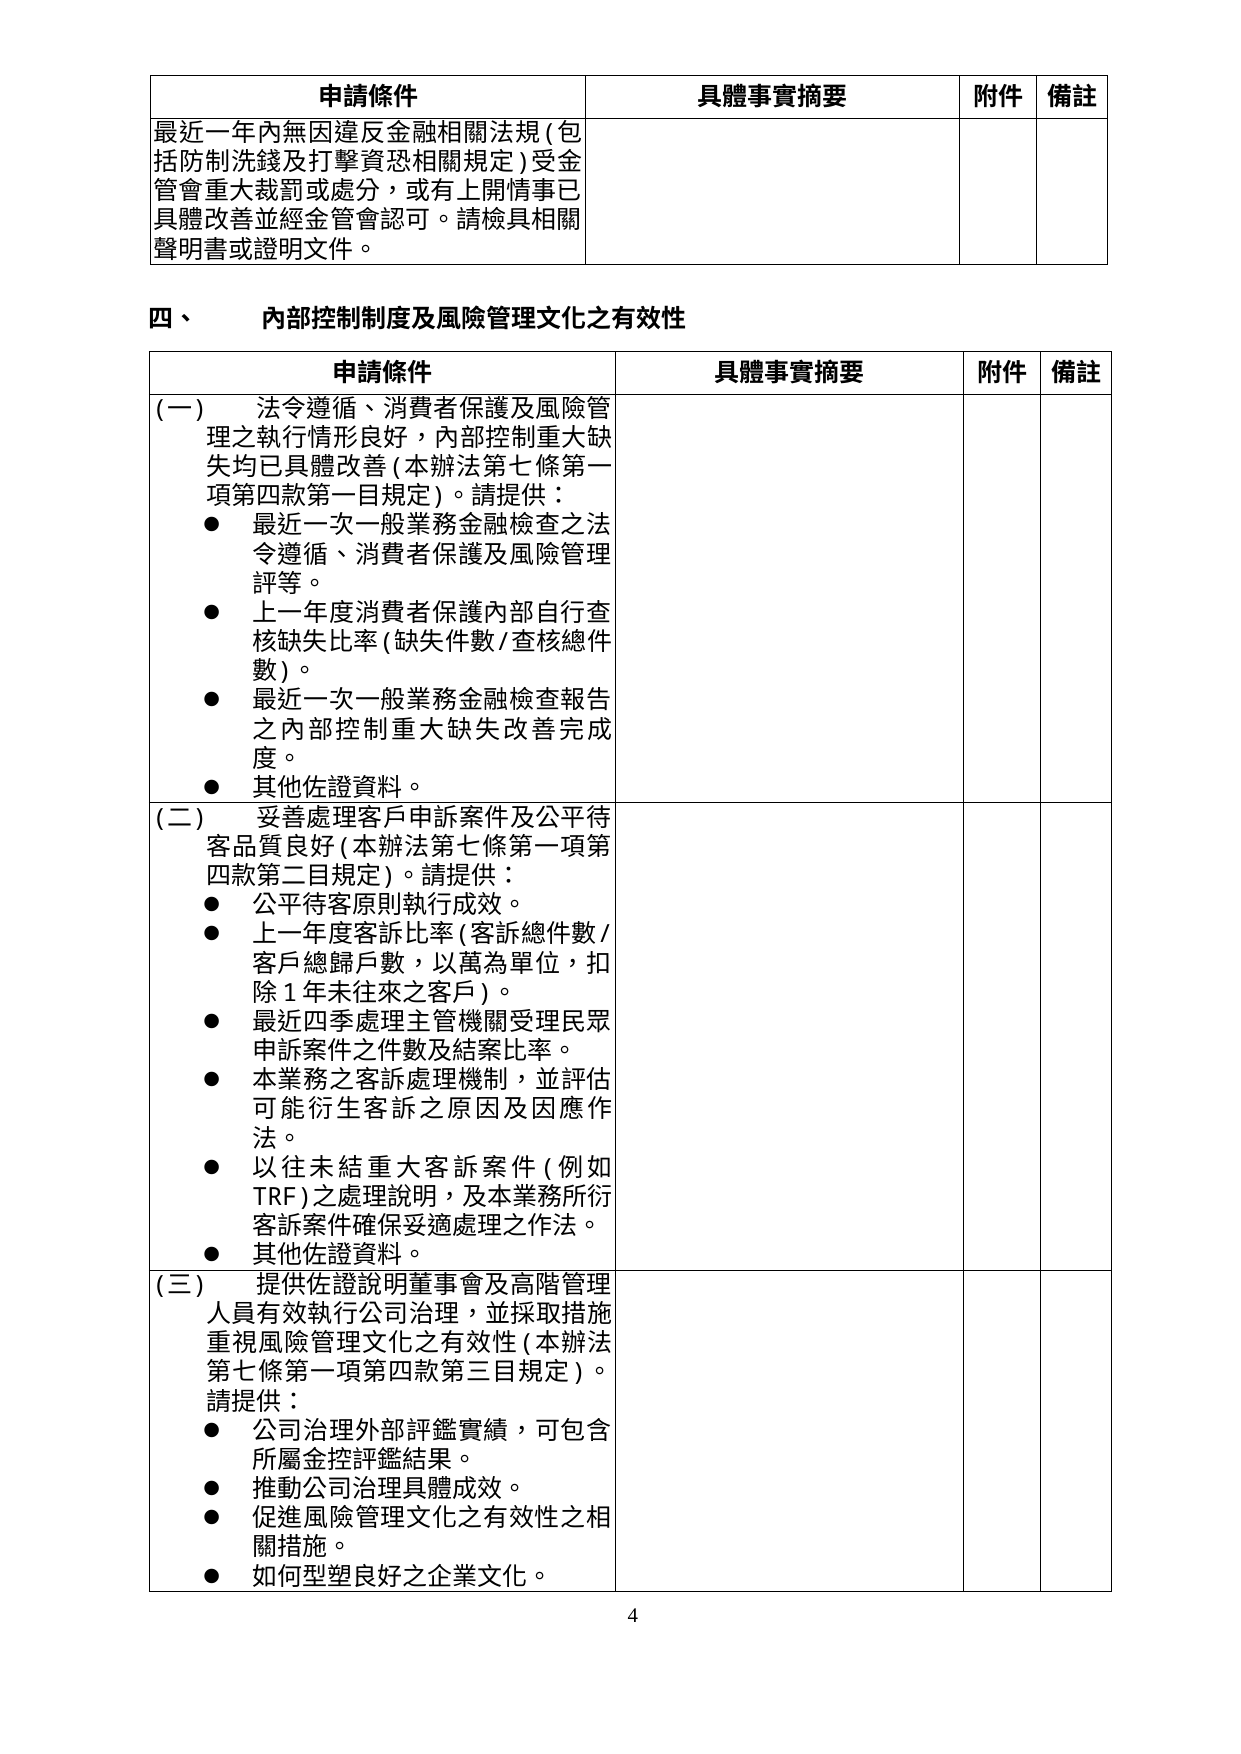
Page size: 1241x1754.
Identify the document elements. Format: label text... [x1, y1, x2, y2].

table_cell 提供佐證說明董事會及高階管理人員有效執行公司治理，並採取措施重視風險管理文化之有效性(本辦法第七條第一項第四款第三目規定)。請提供： 公司治理外部評鑑實績，可包含所屬金控評鑑結果。 推動公司治理具體成效。 促進風險管理文化之有效性之相關措施。 如何型塑良好之企業文化。 董事會角色。 主要管理團隊及其責任。 如何激勵員工正確之行為。 如何慎選提供客戶優質之金融商品與服務。 其他佐證資料。 [150, 1271, 615, 1591]
table_cell [964, 803, 1040, 1269]
table_cell [1037, 119, 1107, 264]
table_header 附件 [964, 352, 1040, 393]
table_cell [1041, 1271, 1111, 1591]
table_cell 最近一年內無因違反金融相關法規(包括防制洗錢及打擊資恐相關規定)受金管會重大裁罰或處分，或有上開情事已具體改善並經金管會認可。請檢具相關聲明書或證明文件。 [151, 119, 585, 264]
table_cell 法令遵循、消費者保護及風險管理之執行情形良好，內部控制重大缺失均已具體改善(本辦法第七條第一項第四款第一目規定)。請提供： 最近一次一般業務金融檢查之法令遵循、消費者保護及風險管理評等。 上一年度消費者保護內部自行查核缺失比率(缺失件數/查核總件數)。 最近一次一般業務金融檢查報告之內部控制重大缺失改善完成度。 其他佐證資料。 [150, 395, 615, 802]
table_header 具體事實摘要 [616, 352, 963, 393]
table_cell 妥善處理客戶申訴案件及公平待客品質良好(本辦法第七條第一項第四款第二目規定)。請提供： 公平待客原則執行成效。 上一年度客訴比率(客訴總件數/客戶總歸戶數，以萬為單位，扣除1年未往來之客戶)。 最近四季處理主管機關受理民眾申訴案件之件數及結案比率。 本業務之客訴處理機制，並評估可能衍生客訴之原因及因應作法。 以往未結重大客訴案件(例如TRF)之處理說明，及本業務所衍客訴案件確保妥適處理之作法。 其他佐證資料。 [150, 803, 615, 1269]
table_header 附件 [960, 76, 1036, 117]
table_cell [960, 119, 1036, 264]
table_header 申請條件 [151, 76, 585, 117]
table_cell [616, 803, 963, 1269]
table_cell [586, 119, 959, 264]
table_header 備註 [1037, 76, 1107, 117]
table_cell [616, 1271, 963, 1591]
table_cell [616, 395, 963, 802]
table_cell [1041, 395, 1111, 802]
table_header 備註 [1041, 352, 1111, 393]
table_cell [964, 1271, 1040, 1591]
table_cell [1041, 803, 1111, 1269]
table_header 申請條件 [150, 352, 615, 393]
list 內部控制制度及風險管理文化之有效性 [148, 298, 1078, 335]
table_header 具體事實摘要 [586, 76, 959, 117]
table_cell [964, 395, 1040, 802]
